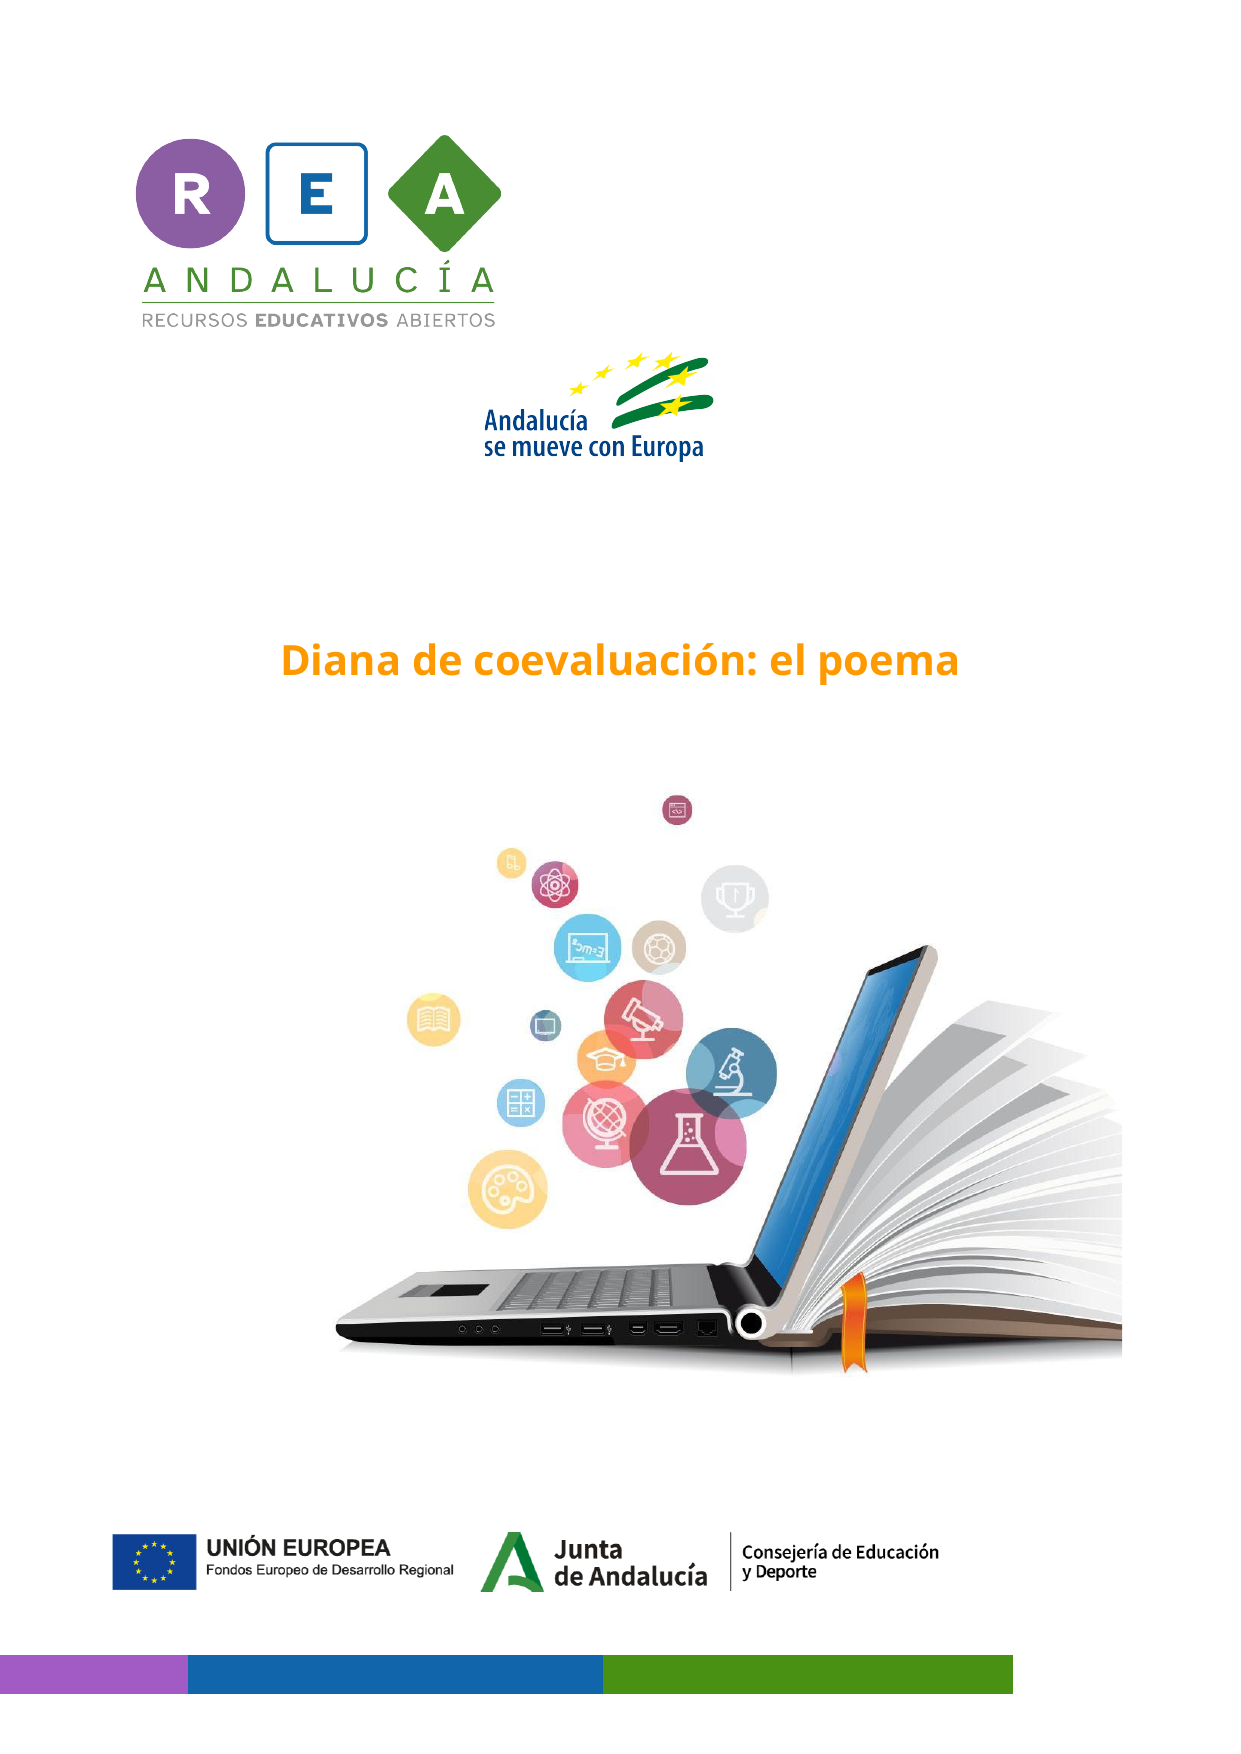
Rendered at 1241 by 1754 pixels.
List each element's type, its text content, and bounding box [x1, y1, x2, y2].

picture [290, 762, 1123, 1404]
picture [118, 118, 715, 462]
picture [0, 1446, 1013, 1694]
title Diana de coevaluación: el poema [118, 631, 1122, 687]
